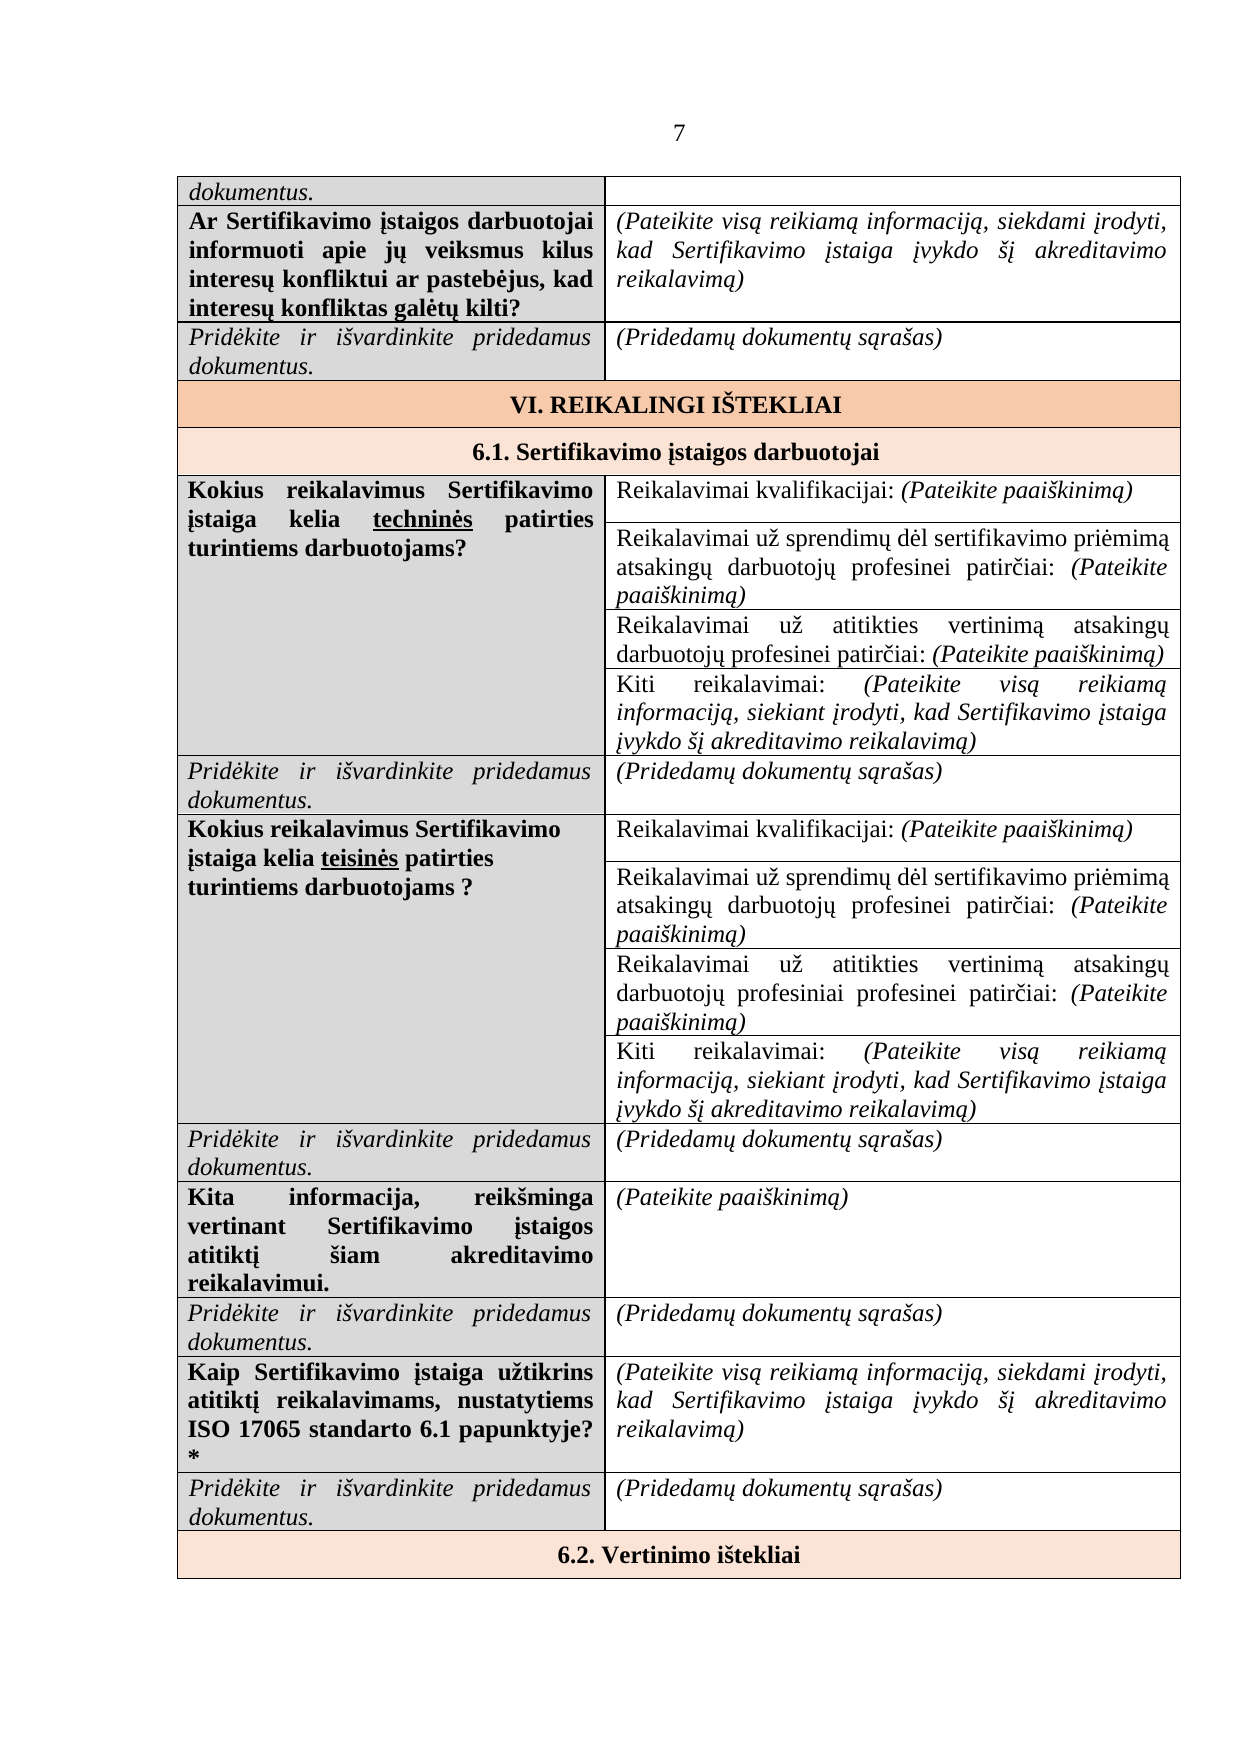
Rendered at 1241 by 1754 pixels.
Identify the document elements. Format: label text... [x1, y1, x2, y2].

table_cell (Pateikite visą reikiamą informaciją, siekdami įrodyti, kad Sertifikavimo įstaiga įvykdo šį akreditavimo reikalavimą) [606, 206, 1180, 321]
table_cell 6.1. Sertifikavimo įstaigos darbuotojai [178, 428, 1180, 474]
table_cell Reikalavimai už atitikties vertinimą atsakingų darbuotojų profesinei patirčiai: (Pateikite paaiškinimą) [606, 610, 1180, 668]
table_cell Reikalavimai kvalifikacijai: (Pateikite paaiškinimą) [606, 476, 1180, 522]
table_cell Pridėkite ir išvardinkite pridedamus dokumentus. [178, 1124, 604, 1181]
table_cell Kaip Sertifikavimo įstaiga užtikrins atitiktį reikalavimams, nustatytiems ISO 17065 standarto 6.1 papunktyje?* [178, 1357, 604, 1472]
table_cell (Pridedamų dokumentų sąrašas) [606, 1124, 1180, 1181]
table_cell VI. REIKALINGI IŠTEKLIAI [178, 381, 1180, 427]
table_cell (Pridedamų dokumentų sąrašas) [606, 756, 1180, 813]
table_cell 6.2. Vertinimo ištekliai [178, 1531, 1180, 1578]
table_cell Pridėkite ir išvardinkite pridedamus dokumentus. [178, 323, 604, 380]
table_cell Kokius reikalavimus Sertifikavimo įstaiga kelia teisinės patirties turintiems darbuotojams ? [178, 815, 604, 1123]
table_cell (Pridedamų dokumentų sąrašas) [606, 1473, 1180, 1530]
table_cell Kiti reikalavimai: (Pateikite visą reikiamą informaciją, siekiant įrodyti, kad Sertifikavimo įstaiga įvykdo šį akreditavimo reikalavimą) [606, 1036, 1180, 1123]
table_cell Reikalavimai už sprendimų dėl sertifikavimo priėmimą atsakingų darbuotojų profesinei patirčiai: (Pateikite paaiškinimą) [606, 523, 1180, 609]
table_cell Pridėkite ir išvardinkite pridedamus dokumentus. [178, 1473, 604, 1530]
table_cell Kita informacija, reikšminga vertinant Sertifikavimo įstaigos atitiktį šiam akreditavimo reikalavimui. [178, 1182, 604, 1297]
table_cell Pridėkite ir išvardinkite pridedamus dokumentus. [178, 756, 604, 813]
table_cell dokumentus. [178, 177, 604, 205]
table_cell Pridėkite ir išvardinkite pridedamus dokumentus. [178, 1298, 604, 1356]
table_cell Reikalavimai kvalifikacijai: (Pateikite paaiškinimą) [606, 815, 1180, 861]
table_cell (Pridedamų dokumentų sąrašas) [606, 323, 1180, 380]
table_cell (Pateikite visą reikiamą informaciją, siekdami įrodyti, kad Sertifikavimo įstaiga įvykdo šį akreditavimo reikalavimą) [606, 1357, 1180, 1472]
table_cell Reikalavimai už atitikties vertinimą atsakingų darbuotojų profesiniai profesinei patirčiai: (Pateikite paaiškinimą) [606, 949, 1180, 1035]
table_cell Kokius reikalavimus Sertifikavimo įstaiga kelia techninės patirties turintiems darbuotojams? [178, 476, 604, 755]
table_cell Reikalavimai už sprendimų dėl sertifikavimo priėmimą atsakingų darbuotojų profesinei patirčiai: (Pateikite paaiškinimą) [606, 862, 1180, 948]
table_cell [606, 177, 1180, 205]
table_cell Kiti reikalavimai: (Pateikite visą reikiamą informaciją, siekiant įrodyti, kad Sertifikavimo įstaiga įvykdo šį akreditavimo reikalavimą) [606, 669, 1180, 755]
table_cell (Pateikite paaiškinimą) [606, 1182, 1180, 1297]
table_cell (Pridedamų dokumentų sąrašas) [606, 1298, 1180, 1356]
table_cell Ar Sertifikavimo įstaigos darbuotojai informuoti apie jų veiksmus kilus interesų konfliktui ar pastebėjus, kad interesų konfliktas galėtų kilti? [178, 206, 604, 321]
